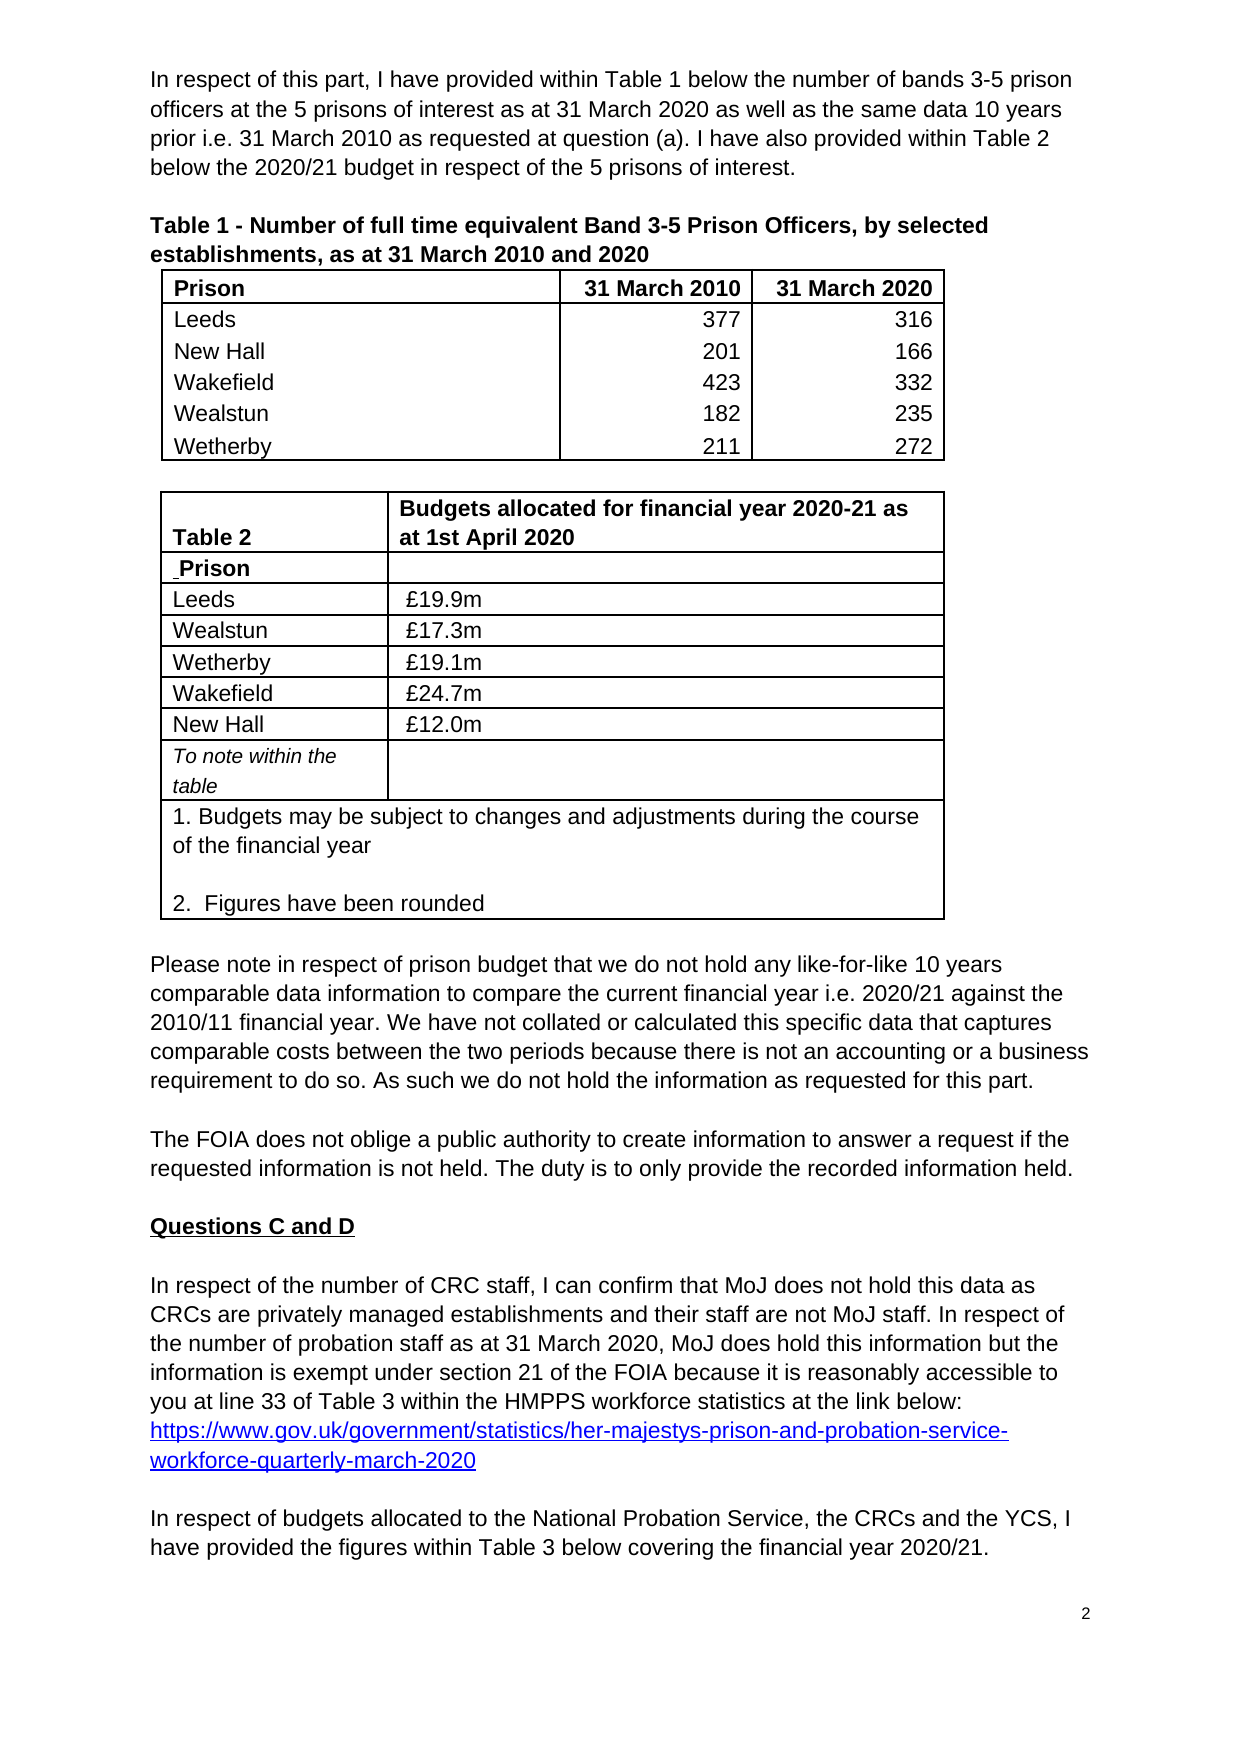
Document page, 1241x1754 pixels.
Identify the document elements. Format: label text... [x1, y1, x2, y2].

text The FOIA does not oblige a public authority to create information to answer a request if the requested information is not held. The duty is to only provide the recorded information held. [150, 1124, 1090, 1182]
table_cell 182 [561, 395, 751, 427]
table_cell Wetherby [163, 427, 559, 459]
table_cell [389, 553, 943, 582]
table_cell £24.7m [389, 678, 943, 707]
table_header 31 March 2010 [561, 271, 751, 302]
table_cell £17.3m [389, 616, 943, 645]
text In respect of budgets allocated to the National Probation Service, the CRCs and the YCS, I have provided the figures within Table 3 below covering the financial year 2020/21. [150, 1503, 1090, 1561]
text In respect of this part, I have provided within Table 1 below the number of bands 3-5 prison officers at the 5 prisons of interest as at 31 March 2020 as well as the same data 10 years prior i.e. 31 March 2010 as requested at question (a). I have also provided within Table 2 below the 2020/21 budget in respect of the 5 prisons of interest. [150, 64, 1090, 181]
table_cell 2. Figures have been rounded [162, 859, 943, 918]
table_cell 332 [753, 364, 943, 395]
table_cell 211 [561, 427, 751, 459]
table_cell 377 [561, 304, 751, 333]
table_cell 201 [561, 333, 751, 364]
table_cell [389, 741, 943, 799]
table_cell To note within the table [162, 741, 387, 799]
table_cell Wetherby [162, 647, 387, 676]
table_cell New Hall [163, 333, 559, 364]
table_header Budgets allocated for financial year 2020-21 as at 1st April 2020 [389, 493, 943, 551]
table_cell 235 [753, 395, 943, 427]
text Please note in respect of prison budget that we do not hold any like-for-like 10 years comparable data information to compare the current financial year i.e. 2020/21 against the 2010/11 financial year. We have not collated or calculated this specific data that captures comparable costs between the two periods because there is not an accounting or a business requirement to do so. As such we do not hold the information as requested for this part. [150, 949, 1090, 1095]
table_header 31 March 2020 [753, 271, 943, 302]
text Questions C and D [150, 1211, 1090, 1241]
table_cell £12.0m [389, 709, 943, 738]
table_cell 1. Budgets may be subject to changes and adjustments during the course of the financial year [162, 801, 943, 859]
table_cell Wakefield [162, 678, 387, 707]
table_cell 316 [753, 304, 943, 333]
text https://www.gov.uk/government/statistics/her-majestys-prison-and-probation-service-workforce-quarterly-march-2020 [150, 1416, 1090, 1474]
table_cell Wealstun [163, 395, 559, 427]
text Table 1 - Number of full time equivalent Band 3-5 Prison Officers, by selected establishments, as at 31 March 2010 and 2020 [150, 210, 1090, 269]
table_cell Wakefield [163, 364, 559, 395]
table_cell Wealstun [162, 616, 387, 645]
table_cell Leeds [163, 304, 559, 333]
table_cell 423 [561, 364, 751, 395]
table_cell £19.9m [389, 584, 943, 613]
text In respect of the number of CRC staff, I can confirm that MoJ does not hold this data as CRCs are privately managed establishments and their staff are not MoJ staff. In respect of the number of probation staff as at 31 March 2020, MoJ does hold this information but the information is exempt under section 21 of the FOIA because it is reasonably accessible to you at line 33 of Table 3 within the HMPPS workforce statistics at the link below: [150, 1270, 1090, 1416]
table_cell £19.1m [389, 647, 943, 676]
table_header Table 2 [162, 493, 387, 551]
table_cell 272 [753, 427, 943, 459]
table_cell 166 [753, 333, 943, 364]
table_header Prison [163, 271, 559, 302]
table_cell New Hall [162, 709, 387, 738]
table_cell Leeds [162, 584, 387, 613]
table_cell Prison [162, 553, 387, 582]
